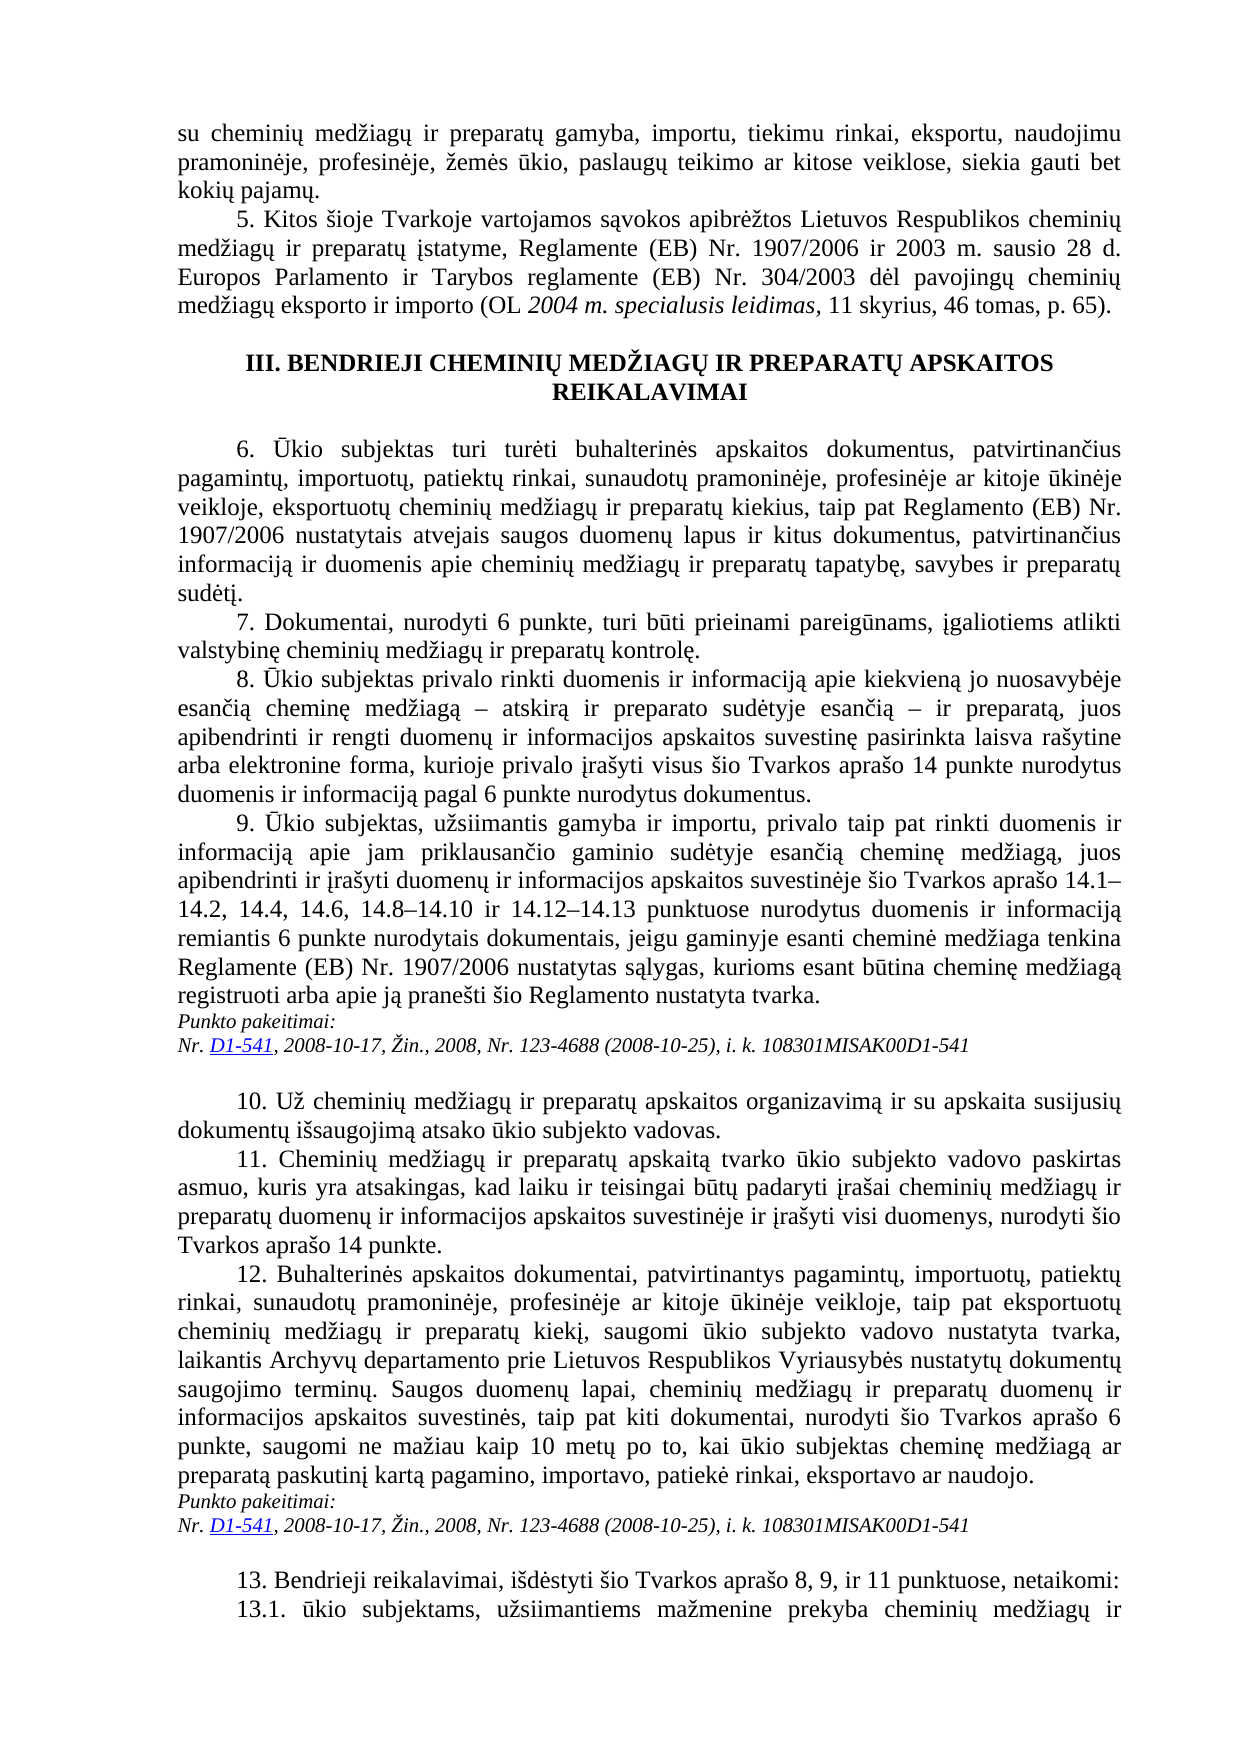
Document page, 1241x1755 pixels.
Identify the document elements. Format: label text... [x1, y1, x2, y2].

text 13. Bendrieji reikalavimai, išdėstyti šio Tvarkos aprašo 8, 9, ir 11 punktuose, netaikomi: [177, 1566, 1122, 1594]
text 11. Cheminių medžiagų ir preparatų apskaitą tvarko ūkio subjekto vadovo paskirtas asmuo, kuris yra atsakingas, kad laiku ir teisingai būtų padaryti įrašai cheminių medžiagų ir preparatų duomenų ir informacijos apskaitos suvestinėje ir įrašyti visi duomenys, nurodyti šio Tvarkos aprašo 14 punkte. [177, 1144, 1122, 1259]
text Nr. D1-541, 2008-10-17, Žin., 2008, Nr. 123-4688 (2008-10-25), i. k. 108301MISAK00D1-541 [177, 1033, 1122, 1057]
text 13.1. ūkio subjektams, užsiimantiems mažmenine prekyba cheminių medžiagų ir [177, 1594, 1122, 1623]
text su cheminių medžiagų ir preparatų gamyba, importu, tiekimu rinkai, eksportu, naudojimu pramoninėje, profesinėje, žemės ūkio, paslaugų teikimo ar kitose veiklose, siekia gauti bet kokių pajamų. [177, 118, 1122, 204]
text Punkto pakeitimai: [177, 1489, 1122, 1513]
text 7. Dokumentai, nurodyti 6 punkte, turi būti prieinami pareigūnams, įgaliotiems atlikti valstybinę cheminių medžiagų ir preparatų kontrolę. [177, 607, 1122, 664]
text Punkto pakeitimai: [177, 1009, 1122, 1033]
text 8. Ūkio subjektas privalo rinkti duomenis ir informaciją apie kiekvieną jo nuosavybėje esančią cheminę medžiagą – atskirą ir preparato sudėtyje esančią – ir preparatą, juos apibendrinti ir rengti duomenų ir informacijos apskaitos suvestinę pasirinkta laisva rašytine arba elektronine forma, kurioje privalo įrašyti visus šio Tvarkos aprašo 14 punkte nurodytus duomenis ir informaciją pagal 6 punkte nurodytus dokumentus. [177, 664, 1122, 808]
text Nr. D1-541, 2008-10-17, Žin., 2008, Nr. 123-4688 (2008-10-25), i. k. 108301MISAK00D1-541 [177, 1513, 1122, 1537]
text 5. Kitos šioje Tvarkoje vartojamos sąvokos apibrėžtos Lietuvos Respublikos cheminių medžiagų ir preparatų įstatyme, Reglamente (EB) Nr. 1907/2006 ir 2003 m. sausio 28 d. Europos Parlamento ir Tarybos reglamente (EB) Nr. 304/2003 dėl pavojingų cheminių medžiagų eksporto ir importo (OL 2004 m. specialusis leidimas, 11 skyrius, 46 tomas, p. 65). [177, 204, 1122, 319]
text 10. Už cheminių medžiagų ir preparatų apskaitos organizavimą ir su apskaita susijusių dokumentų išsaugojimą atsako ūkio subjekto vadovas. [177, 1086, 1122, 1144]
text 6. Ūkio subjektas turi turėti buhalterinės apskaitos dokumentus, patvirtinančius pagamintų, importuotų, patiektų rinkai, sunaudotų pramoninėje, profesinėje ar kitoje ūkinėje veikloje, eksportuotų cheminių medžiagų ir preparatų kiekius, taip pat Reglamento (EB) Nr. 1907/2006 nustatytais atvejais saugos duomenų lapus ir kitus dokumentus, patvirtinančius informaciją ir duomenis apie cheminių medžiagų ir preparatų tapatybę, savybes ir preparatų sudėtį. [177, 434, 1122, 607]
text 12. Buhalterinės apskaitos dokumentai, patvirtinantys pagamintų, importuotų, patiektų rinkai, sunaudotų pramoninėje, profesinėje ar kitoje ūkinėje veikloje, taip pat eksportuotų cheminių medžiagų ir preparatų kiekį, saugomi ūkio subjekto vadovo nustatyta tvarka, laikantis Archyvų departamento prie Lietuvos Respublikos Vyriausybės nustatytų dokumentų saugojimo terminų. Saugos duomenų lapai, cheminių medžiagų ir preparatų duomenų ir informacijos apskaitos suvestinės, taip pat kiti dokumentai, nurodyti šio Tvarkos aprašo 6 punkte, saugomi ne mažiau kaip 10 metų po to, kai ūkio subjektas cheminę medžiagą ar preparatą paskutinį kartą pagamino, importavo, patiekė rinkai, eksportavo ar naudojo. [177, 1259, 1122, 1489]
text III. BENDRIEJI CHEMINIŲ MEDŽIAGŲ IR PREPARATŲ APSKAITOS REIKALAVIMAI [177, 348, 1122, 406]
text 9. Ūkio subjektas, užsiimantis gamyba ir importu, privalo taip pat rinkti duomenis ir informaciją apie jam priklausančio gaminio sudėtyje esančią cheminę medžiagą, juos apibendrinti ir įrašyti duomenų ir informacijos apskaitos suvestinėje šio Tvarkos aprašo 14.1–14.2, 14.4, 14.6, 14.8–14.10 ir 14.12–14.13 punktuose nurodytus duomenis ir informaciją remiantis 6 punkte nurodytais dokumentais, jeigu gaminyje esanti cheminė medžiaga tenkina Reglamente (EB) Nr. 1907/2006 nustatytas sąlygas, kurioms esant būtina cheminę medžiagą registruoti arba apie ją pranešti šio Reglamento nustatyta tvarka. [177, 808, 1122, 1009]
